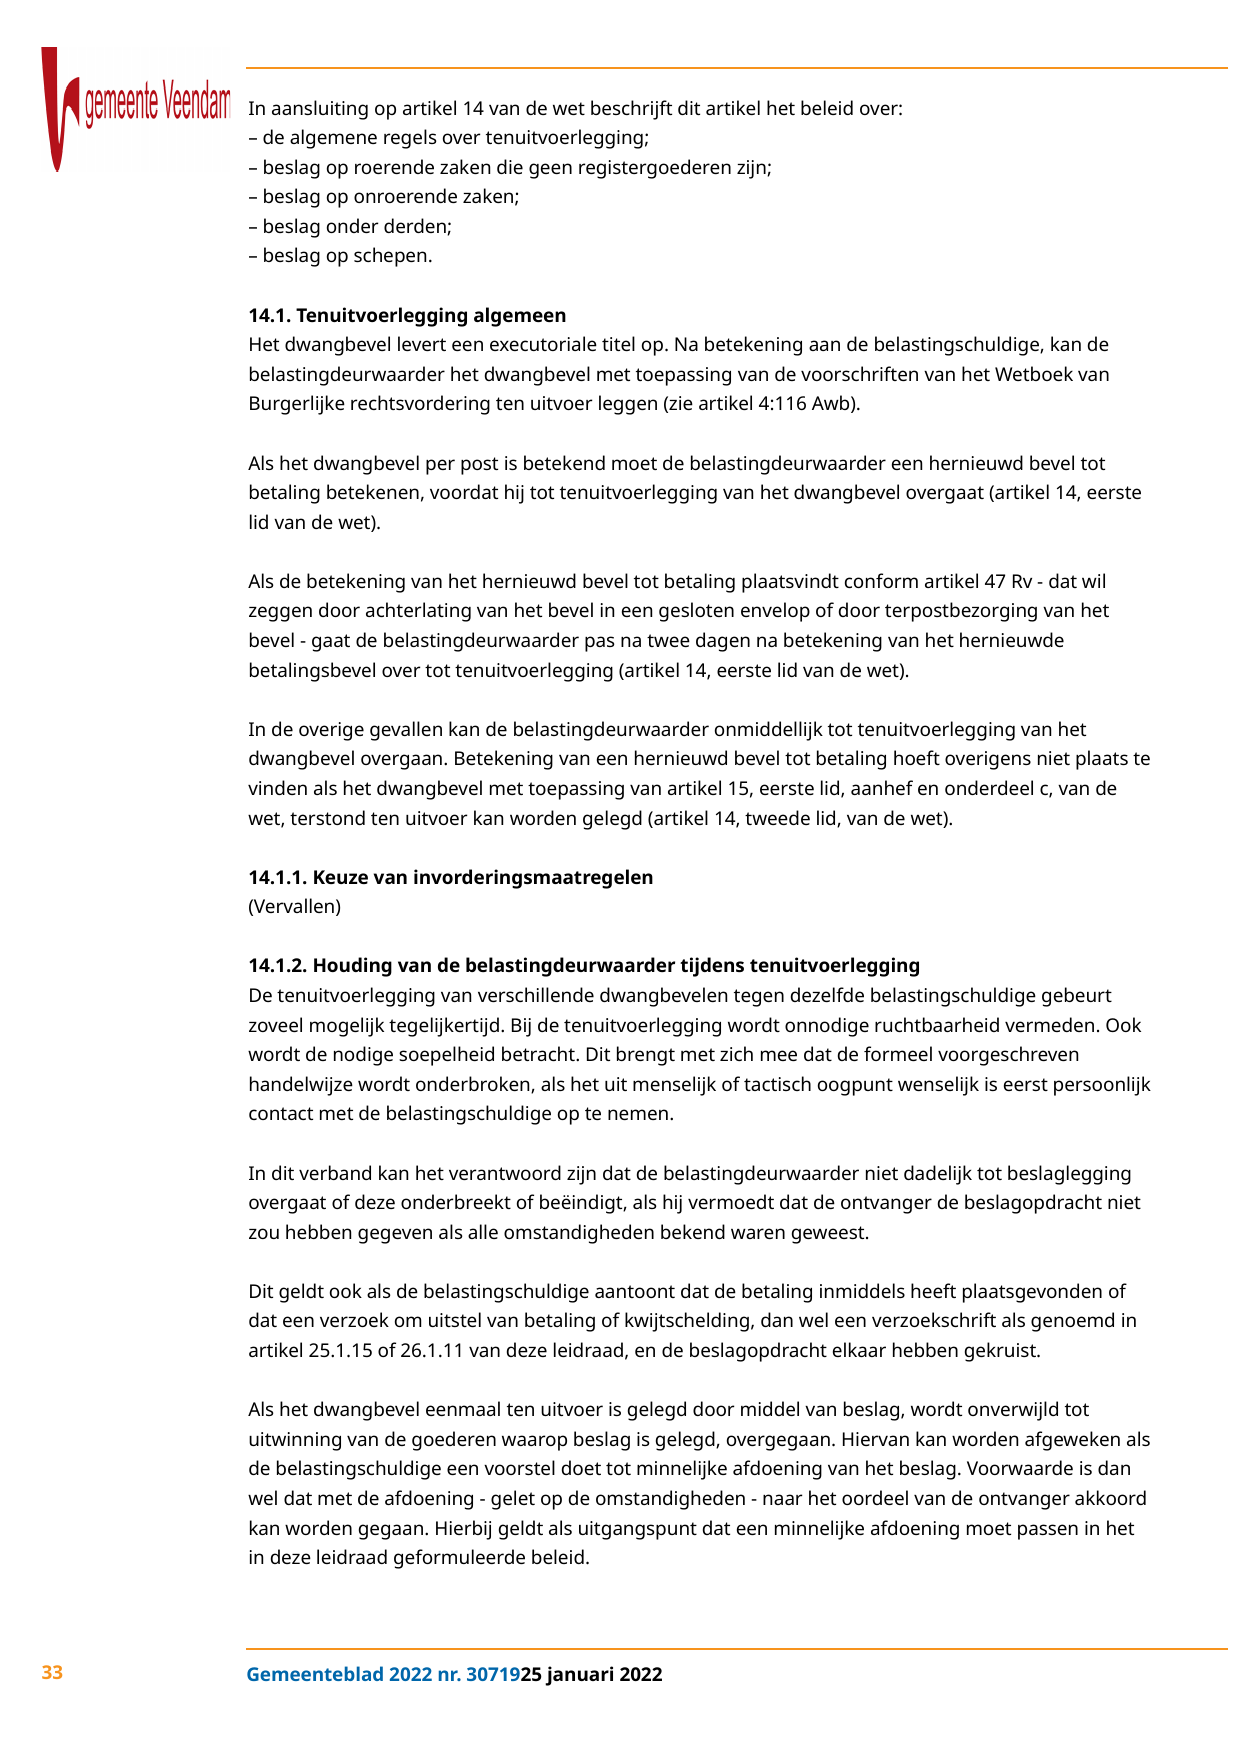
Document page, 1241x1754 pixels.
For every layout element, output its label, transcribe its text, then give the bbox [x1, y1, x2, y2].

text Als de betekening van het hernieuwd bevel tot betaling plaatsvindt conform artikel 47 Rv - dat wil zeggen door achterlating van het bevel in een gesloten envelop of door terpostbezorging van het bevel - gaat de belastingdeurwaarder pas na twee dagen na betekening van het hernieuwde betalingsbevel over tot tenuitvoerlegging (artikel 14, eerste lid van de wet). [248, 568, 1152, 683]
text Als het dwangbevel per post is betekend moet de belastingdeurwaarder een hernieuwd bevel tot betaling betekenen, voordat hij tot tenuitvoerlegging van het dwangbevel overgaat (artikel 14, eerste lid van de wet). [248, 450, 1152, 535]
text Als het dwangbevel eenmaal ten uitvoer is gelegd door middel van beslag, wordt onverwijld tot uitwinning van de goederen waarop beslag is gelegd, overgegaan. Hiervan kan worden afgeweken als de belastingschuldige een voorstel doet tot minnelijke afdoening van het beslag. Voorwaarde is dan wel dat met de afdoening - gelet op de omstandigheden - naar het oordeel van de ontvanger akkoord kan worden gegaan. Hierbij geldt als uitgangspunt dat een minnelijke afdoening moet passen in het in deze leidraad geformuleerde beleid. [248, 1396, 1152, 1570]
text 14.1.1. Keuze van invorderingsmaatregelen [248, 864, 1152, 890]
text In aansluiting op artikel 14 van de wet beschrijft dit artikel het beleid over: [248, 95, 1152, 121]
text (Vervallen) [248, 893, 1152, 919]
text Het dwangbevel levert een executoriale titel op. Na betekening aan de belastingschuldige, kan de belastingdeurwaarder het dwangbevel met toepassing van de voorschriften van het Wetboek van Burgerlijke rechtsvordering ten uitvoer leggen (zie artikel 4:116 Awb). [248, 331, 1152, 416]
text In dit verband kan het verantwoord zijn dat de belastingdeurwaarder niet dadelijk tot beslaglegging overgaat of deze onderbreekt of beëindigt, als hij vermoedt dat de ontvanger de beslagopdracht niet zou hebben gegeven als alle omstandigheden bekend waren geweest. [248, 1160, 1152, 1245]
text – beslag onder derden; [248, 213, 1152, 239]
text 14.1. Tenuitvoerlegging algemeen [248, 302, 1152, 328]
text – de algemene regels over tenuitvoerlegging; [248, 124, 1152, 150]
text Dit geldt ook als de belastingschuldige aantoont dat de betaling inmiddels heeft plaatsgevonden of dat een verzoek om uitstel van betaling of kwijtschelding, dan wel een verzoekschrift als genoemd in artikel 25.1.15 of 26.1.11 van deze leidraad, en de beslagopdracht elkaar hebben gekruist. [248, 1278, 1152, 1363]
text De tenuitvoerlegging van verschillende dwangbevelen tegen dezelfde belastingschuldige gebeurt zoveel mogelijk tegelijkertijd. Bij de tenuitvoerlegging wordt onnodige ruchtbaarheid vermeden. Ook wordt de nodige soepelheid betracht. Dit brengt met zich mee dat de formeel voorgeschreven handelwijze wordt onderbroken, als het uit menselijk of tactisch oogpunt wenselijk is eerst persoonlijk contact met de belastingschuldige op te nemen. [248, 982, 1152, 1126]
text 14.1.2. Houding van de belastingdeurwaarder tijdens tenuitvoerlegging [248, 953, 1152, 978]
text – beslag op roerende zaken die geen registergoederen zijn; [248, 154, 1152, 180]
text – beslag op schepen. [248, 243, 1152, 268]
text In de overige gevallen kan de belastingdeurwaarder onmiddellijk tot tenuitvoerlegging van het dwangbevel overgaan. Betekening van een hernieuwd bevel tot betaling hoeft overigens niet plaats te vinden als het dwangbevel met toepassing van artikel 15, eerste lid, aanhef en onderdeel c, van de wet, terstond ten uitvoer kan worden gelegd (artikel 14, tweede lid, van de wet). [248, 716, 1152, 831]
text – beslag op onroerende zaken; [248, 183, 1152, 209]
picture [41, 47, 231, 172]
